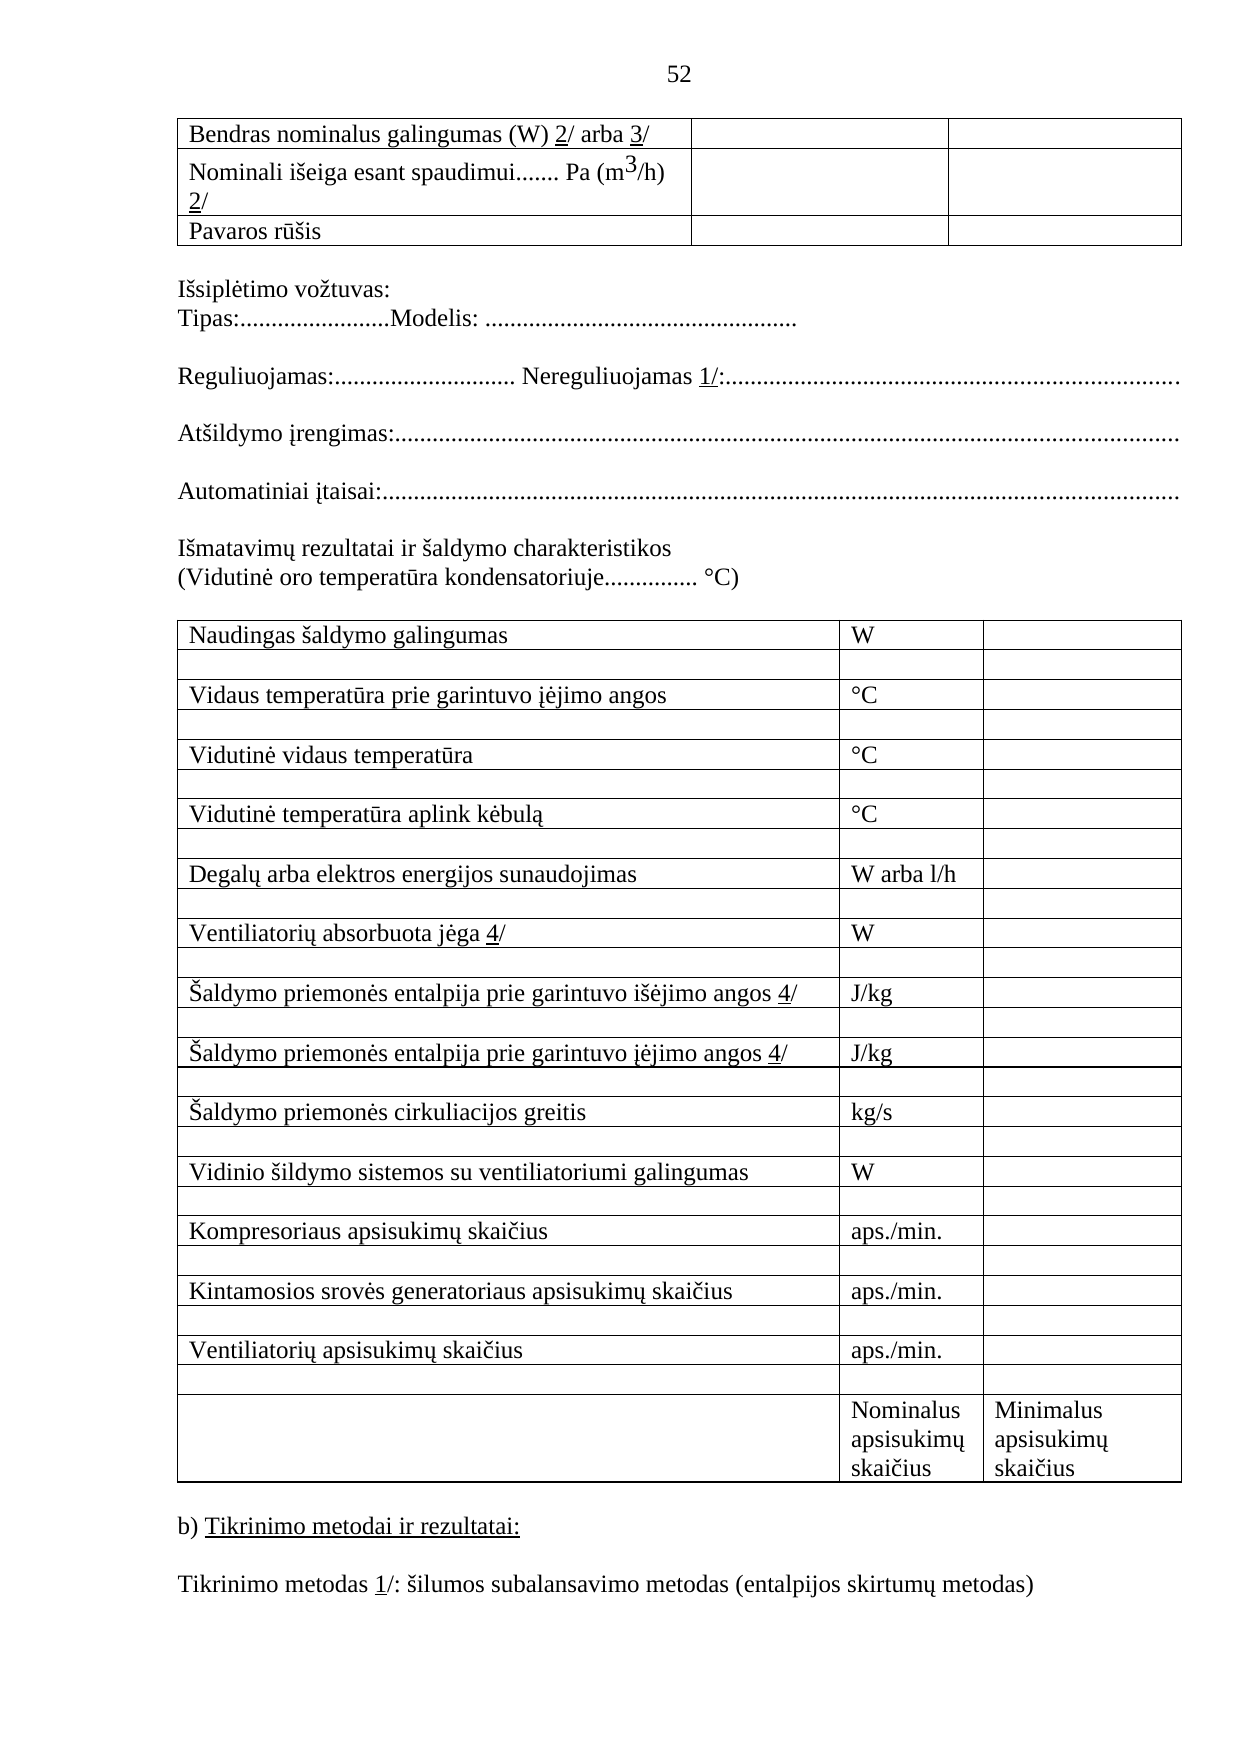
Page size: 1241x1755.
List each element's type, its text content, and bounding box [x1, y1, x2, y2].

table_cell aps./min. [840, 1216, 983, 1245]
table_cell Kintamosios srovės generatoriaus apsisukimų skaičius [178, 1276, 839, 1305]
table_cell [840, 948, 983, 977]
table_cell [984, 710, 1181, 739]
table_cell [984, 1276, 1181, 1305]
table_cell [840, 1068, 983, 1096]
table_cell [840, 1127, 983, 1156]
table_cell [984, 919, 1181, 947]
text Automatiniai įtaisai: [177, 476, 1181, 504]
table_cell [984, 680, 1181, 709]
table_cell W [840, 919, 983, 947]
table_cell [984, 1365, 1181, 1394]
table_cell Šaldymo priemonės entalpija prie garintuvo išėjimo angos 4/ [178, 978, 839, 1007]
table_cell [984, 978, 1181, 1007]
table_cell [984, 1038, 1181, 1066]
table_cell [178, 1008, 839, 1037]
table_cell [984, 1336, 1181, 1364]
table_cell [178, 1306, 839, 1334]
table_cell [178, 1068, 839, 1096]
table_cell Bendras nominalus galingumas (W) 2/ arba 3/ [178, 119, 691, 148]
table_cell aps./min. [840, 1276, 983, 1305]
table_cell [984, 1157, 1181, 1186]
table_cell Ventiliatorių absorbuota jėga 4/ [178, 919, 839, 947]
table_cell [178, 650, 839, 679]
table_cell [949, 119, 1181, 148]
table_cell [984, 859, 1181, 888]
table_header Naudingas šaldymo galingumas [178, 621, 839, 649]
text Išmatavimų rezultatai ir šaldymo charakteristikos [177, 533, 1181, 562]
text b) Tikrinimo metodai ir rezultatai: [177, 1511, 1181, 1540]
table_cell [178, 1187, 839, 1215]
table_cell [840, 1246, 983, 1275]
table_cell [178, 1365, 839, 1394]
table_cell °C [840, 680, 983, 709]
table_cell [984, 770, 1181, 798]
table_cell Nominalus apsisukimų skaičius [840, 1395, 983, 1481]
table_cell aps./min. [840, 1336, 983, 1364]
table_cell [840, 1187, 983, 1215]
table_cell [984, 799, 1181, 828]
table_cell [984, 1008, 1181, 1037]
text Atšildymo įrengimas: [177, 418, 1181, 447]
table_cell [692, 149, 948, 215]
table_cell [178, 1395, 839, 1481]
table_cell [984, 948, 1181, 977]
table_cell W [840, 1157, 983, 1186]
table_cell [984, 1246, 1181, 1275]
table_cell [178, 710, 839, 739]
table_cell [984, 1306, 1181, 1334]
table_cell [840, 829, 983, 858]
table_cell [178, 770, 839, 798]
table_cell Kompresoriaus apsisukimų skaičius [178, 1216, 839, 1245]
table_cell Vidutinė vidaus temperatūra [178, 740, 839, 768]
table_cell [984, 1187, 1181, 1215]
table_header W [840, 621, 983, 649]
table_cell Šaldymo priemonės cirkuliacijos greitis [178, 1097, 839, 1126]
table_cell [840, 1008, 983, 1037]
text Tipas:........................ Modelis: .................................................. [177, 303, 1181, 332]
text Išsiplėtimo vožtuvas: [177, 274, 1181, 303]
table_cell [840, 770, 983, 798]
text Tikrinimo metodas 1/: šilumos subalansavimo metodas (entalpijos skirtumų metodas) [177, 1569, 1181, 1597]
table_cell J/kg [840, 1038, 983, 1066]
table_cell [840, 889, 983, 917]
table_cell [178, 829, 839, 858]
table_cell °C [840, 740, 983, 768]
table_cell Pavaros rūšis [178, 216, 691, 245]
table_cell [949, 216, 1181, 245]
table_cell W arba l/h [840, 859, 983, 888]
table_cell [840, 710, 983, 739]
table_cell Ventiliatorių apsisukimų skaičius [178, 1336, 839, 1364]
table_header [984, 621, 1181, 649]
table_cell [949, 149, 1181, 215]
table_cell Vidutinė temperatūra aplink kėbulą [178, 799, 839, 828]
table_cell kg/s [840, 1097, 983, 1126]
table_cell [840, 1306, 983, 1334]
table_cell Minimalus apsisukimų skaičius [984, 1395, 1181, 1481]
table_cell Vidaus temperatūra prie garintuvo įėjimo angos [178, 680, 839, 709]
table_cell [984, 889, 1181, 917]
table_cell [840, 650, 983, 679]
table_cell [984, 1097, 1181, 1126]
table_cell [692, 216, 948, 245]
table_cell J/kg [840, 978, 983, 1007]
table_cell Vidinio šildymo sistemos su ventiliatoriumi galingumas [178, 1157, 839, 1186]
table_cell [984, 1216, 1181, 1245]
table_cell [840, 1365, 983, 1394]
table_cell [984, 650, 1181, 679]
table_cell [178, 948, 839, 977]
table_cell Šaldymo priemonės entalpija prie garintuvo įėjimo angos 4/ [178, 1038, 839, 1066]
table_cell [984, 740, 1181, 768]
table_cell [692, 119, 948, 148]
table_cell [178, 1246, 839, 1275]
table_cell Degalų arba elektros energijos sunaudojimas [178, 859, 839, 888]
table_cell [178, 1127, 839, 1156]
table_cell Nominali išeiga esant spaudimui....... Pa (m3/h) 2/ [178, 149, 691, 215]
table_cell [984, 1068, 1181, 1096]
table_cell [984, 1127, 1181, 1156]
text (Vidutinė oro temperatūra kondensatoriuje............... °C) [177, 562, 1181, 591]
table_cell [984, 829, 1181, 858]
table_cell [178, 889, 839, 917]
text Reguliuojamas:............................. Nereguliuojamas 1/:. . [177, 361, 1181, 389]
table_cell °C [840, 799, 983, 828]
